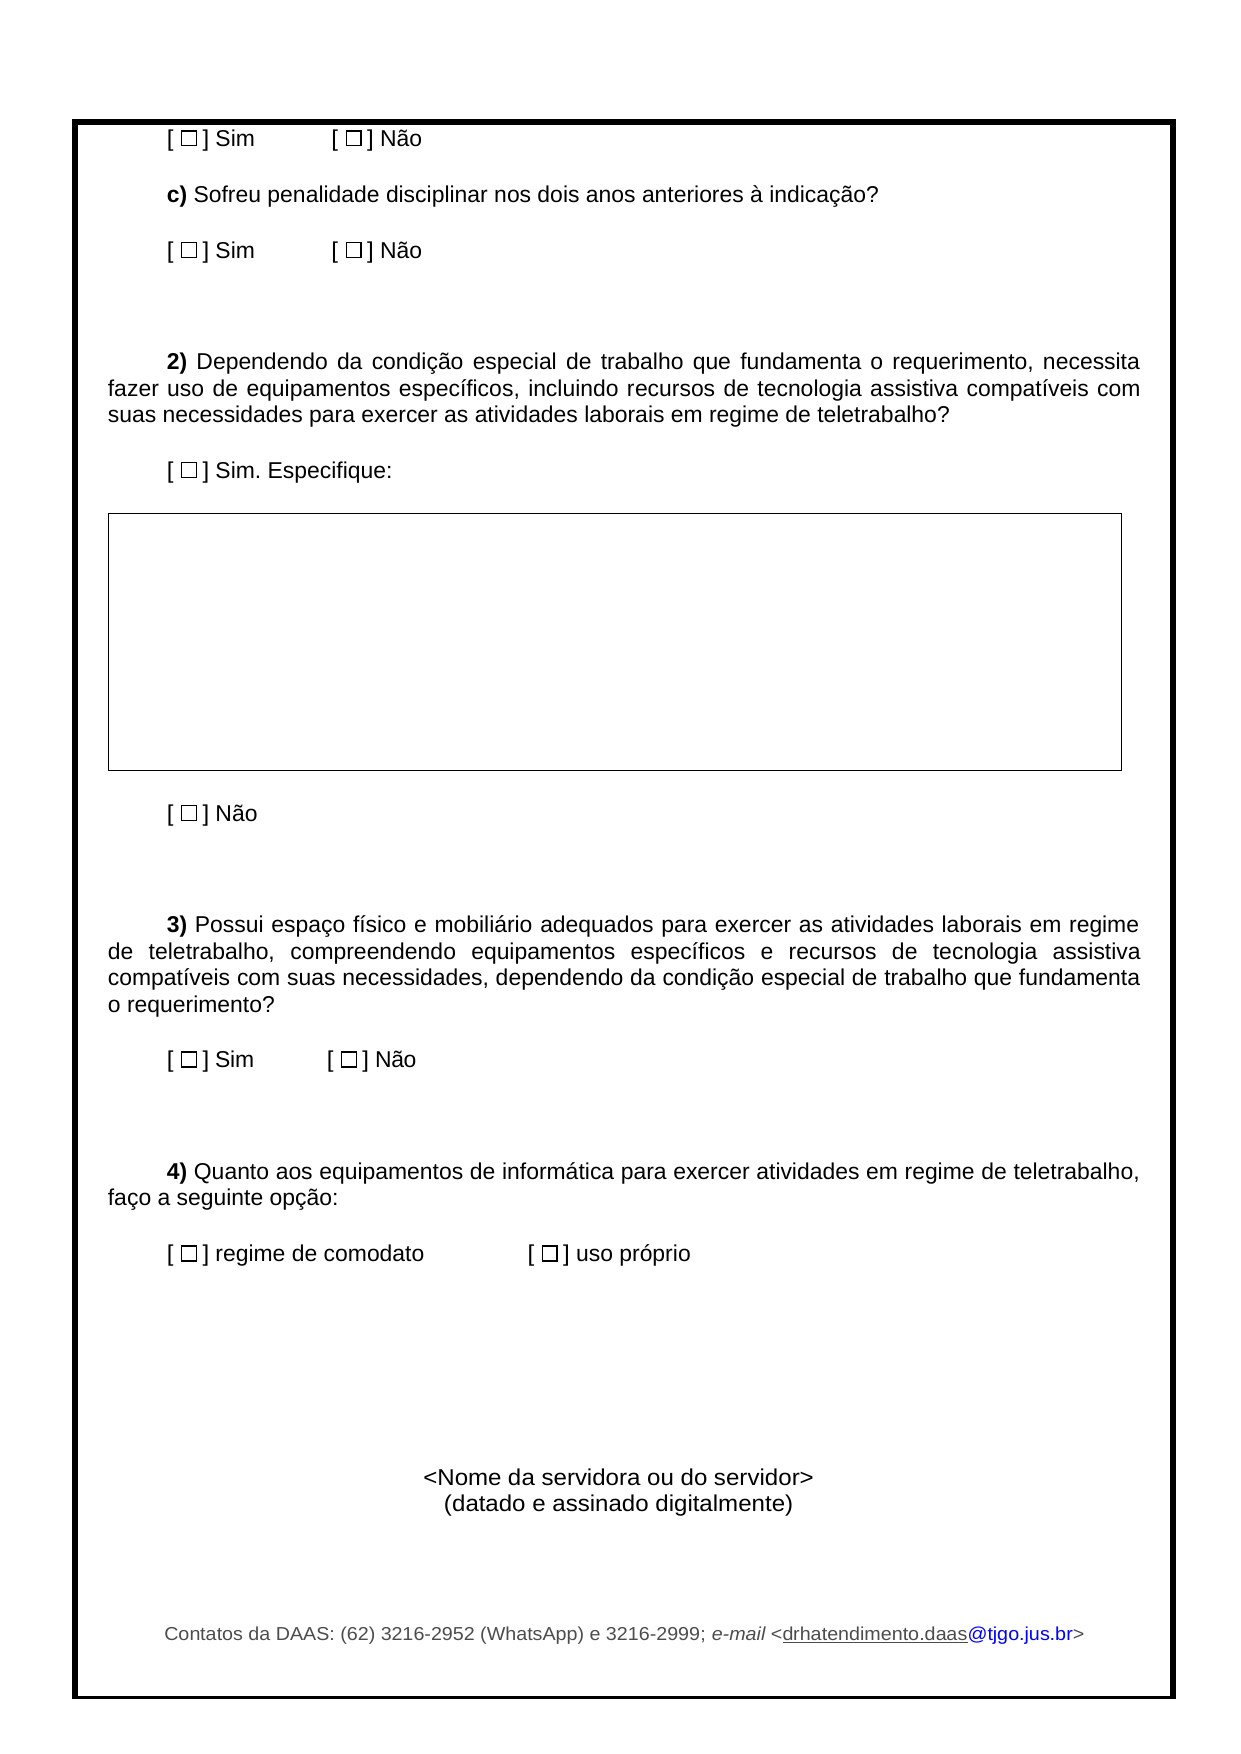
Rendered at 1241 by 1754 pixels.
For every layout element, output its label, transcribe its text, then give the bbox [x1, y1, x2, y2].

table_header [ ] Sim [ ] Não c) Sofreu penalidade disciplinar nos dois anos anteriores à indicação? [ ] Sim [ ] Não 2) Dependendo da condição especial de trabalho que fundamenta o requerimento, necessita fazer uso de equipamentos específicos, incluindo recursos de tecnologia assistiva compatíveis com suas necessidades para exercer as atividades laborais em regime de teletrabalho? [ ] Sim. Especifique: [ ] Não 3) Possui espaço físico e mobiliário adequados para exercer as atividades laborais em regime de teletrabalho, compreendendo equipamentos específicos e recursos de tecnologia assistiva compatíveis com suas necessidades, dependendo da condição especial de trabalho que fundamenta o requerimento? [ ] Sim [ ] Não 4) Quanto aos equipamentos de informática para exercer atividades em regime de teletrabalho, faço a seguinte opção: [ ] regime de comodato [ ] uso próprio <Nome da servidora ou do servidor> (datado e assinado digitalmente) Contatos da DAAS: (62) 3216-2952 (WhatsApp) e 3216-2999; e-mail <drhatendimento.daas@tjgo.jus.br> [78, 125, 1170, 1696]
